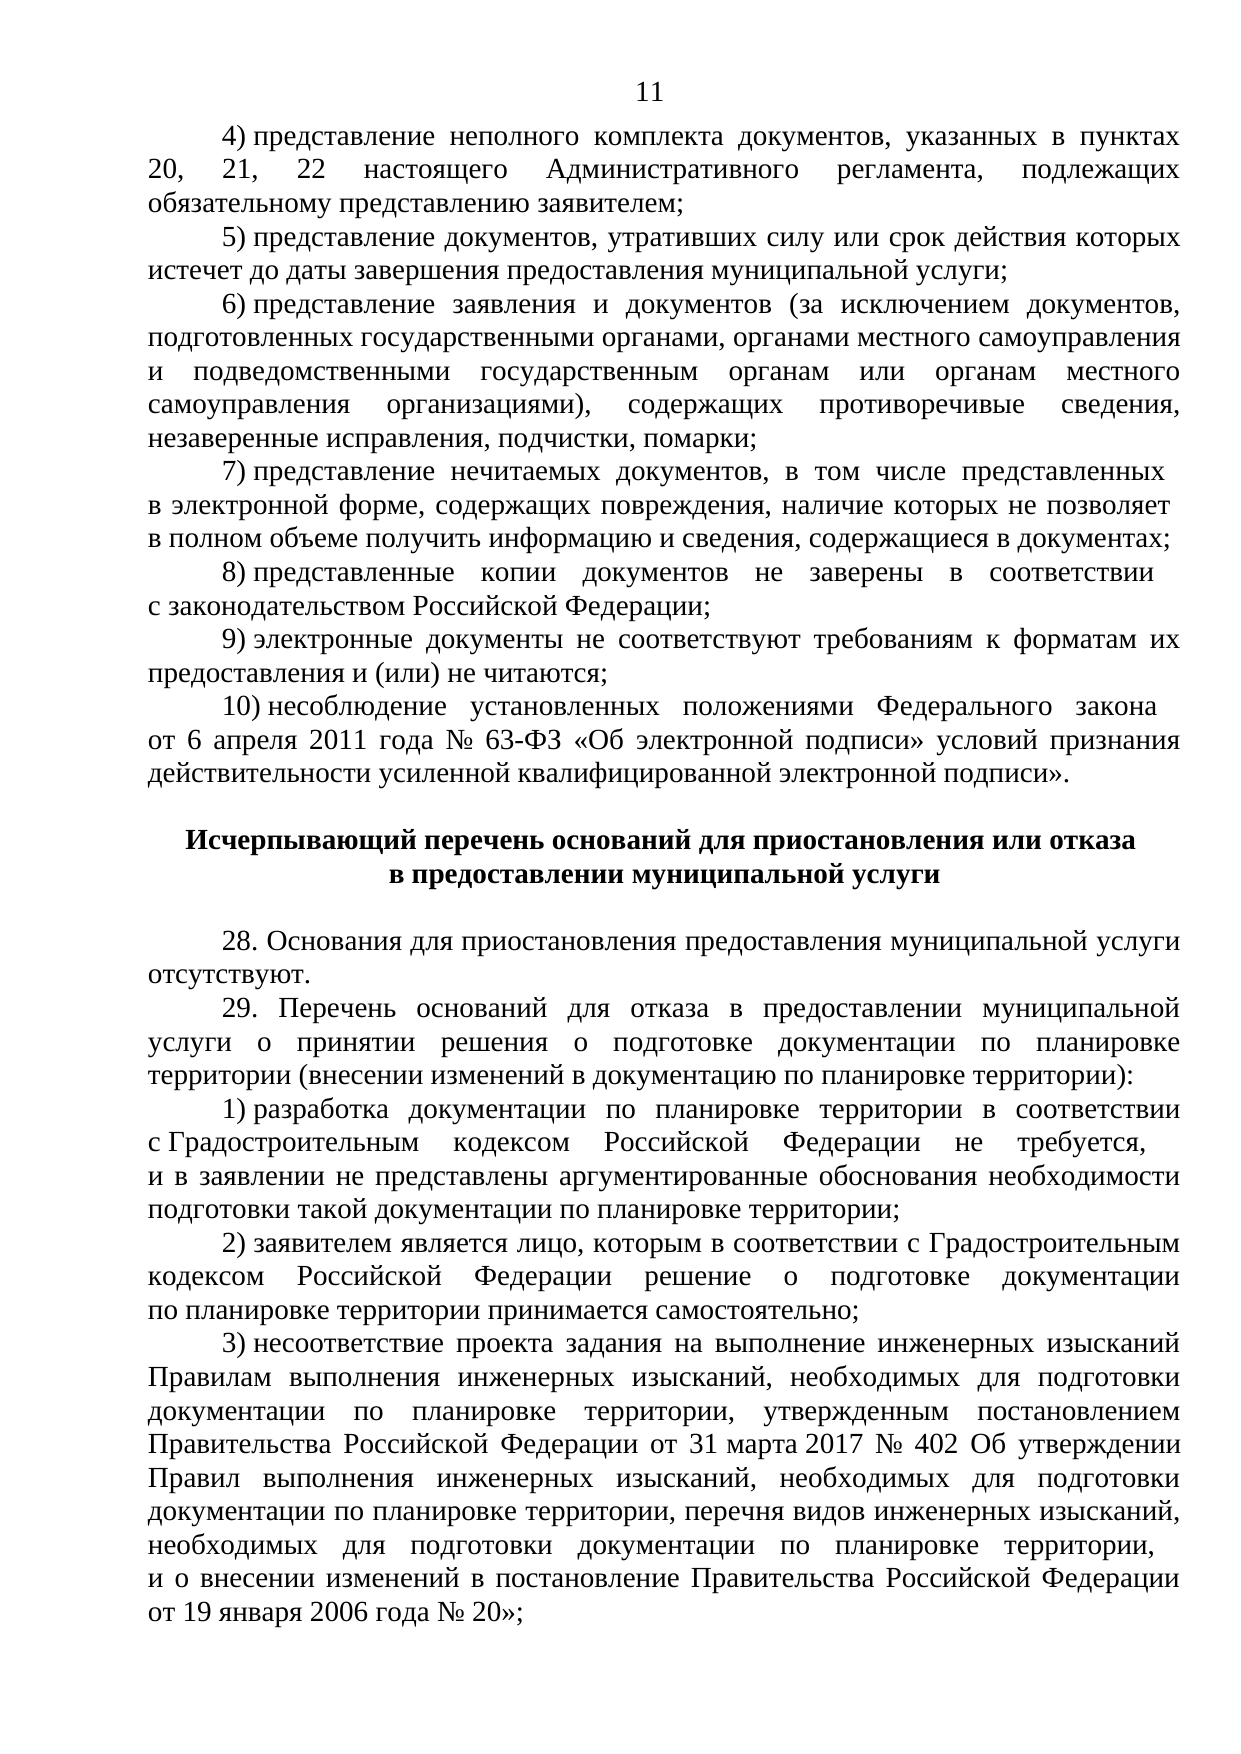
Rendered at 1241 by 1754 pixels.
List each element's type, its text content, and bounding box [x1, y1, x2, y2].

text 6) представление заявления и документов (за исключением документов, подготовленных государственными органами, органами местного самоуправления и подведомственными государственным органам или органам местного самоуправления организациями), содержащих противоречивые сведения, незаверенные исправления, подчистки, помарки; [148, 286, 1181, 453]
text 1) разработка документации по планировке территории в соответствии с Градостроительным кодексом Российской Федерации не требуется, и в заявлении не представлены аргументированные обоснования необходимости подготовки такой документации по планировке территории; [148, 1091, 1181, 1225]
text 10) несоблюдение установленных положениями Федерального закона от 6 апреля 2011 года № 63-ФЗ «Об электронной подписи» условий признания действительности усиленной квалифицированной электронной подписи». [148, 688, 1181, 789]
text 7) представление нечитаемых документов, в том числе представленных в электронной форме, содержащих повреждения, наличие которых не позволяет в полном объеме получить информацию и сведения, содержащиеся в документах; [148, 453, 1181, 554]
text в предоставлении муниципальной услуги [148, 856, 1181, 889]
text 9) электронные документы не соответствуют требованиям к форматам их предоставления и (или) не читаются; [148, 621, 1181, 688]
text 8) представленные копии документов не заверены в соответствии с законодательством Российской Федерации; [148, 554, 1181, 621]
text 5) представление документов, утративших силу или срок действия которых истечет до даты завершения предоставления муниципальной услуги; [148, 219, 1181, 286]
text 29. Перечень оснований для отказа в предоставлении муниципальной услуги о принятии решения о подготовке документации по планировке территории (внесении изменений в документацию по планировке территории): [148, 990, 1181, 1091]
text 3) несоответствие проекта задания на выполнение инженерных изысканий Правилам выполнения инженерных изысканий, необходимых для подготовки документации по планировке территории, утвержденным постановлением Правительства Российской Федерации от 31 марта 2017 № 402 Об утверждении Правил выполнения инженерных изысканий, необходимых для подготовки документации по планировке территории, перечня видов инженерных изысканий, необходимых для подготовки документации по планировке территории, и о внесении изменений в постановление Правительства Российской Федерации от 19 января 2006 года № 20»; [148, 1326, 1181, 1627]
text Исчерпывающий перечень оснований для приостановления или отказа [148, 822, 1181, 856]
text 28. Основания для приостановления предоставления муниципальной услуги отсутствуют. [148, 923, 1181, 990]
text 2) заявителем является лицо, которым в соответствии с Градостроительным кодексом Российской Федерации решение о подготовке документации по планировке территории принимается самостоятельно; [148, 1225, 1181, 1326]
text 4) представление неполного комплекта документов, указанных в пунктах 20, 21, 22 настоящего Административного регламента, подлежащих обязательному представлению заявителем; [148, 118, 1181, 219]
